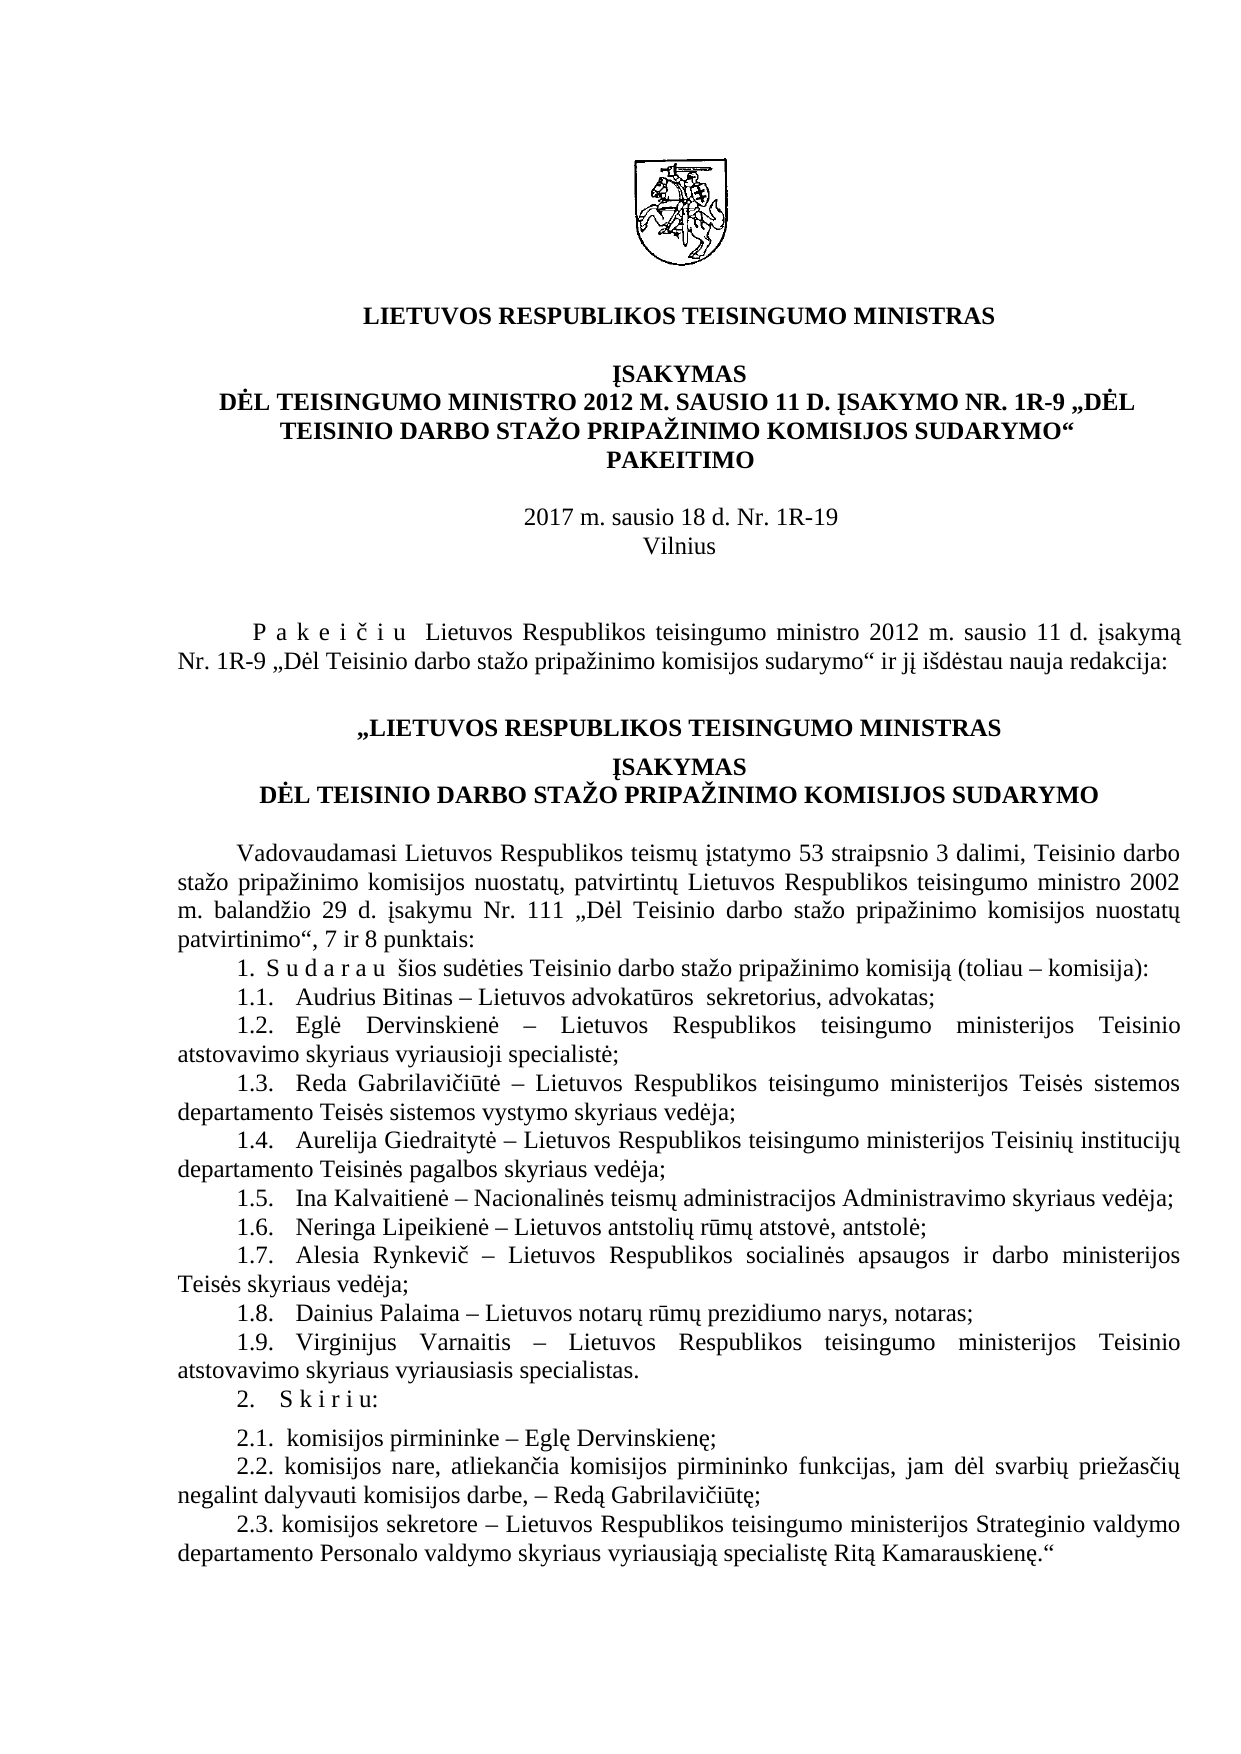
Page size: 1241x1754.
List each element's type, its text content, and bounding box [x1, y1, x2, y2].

text 1. S u d a r a u šios sudėties Teisinio darbo stažo pripažinimo komisiją (toliau – komisija): [236, 953, 1181, 982]
text P a k e i č i u Lietuvos Respublikos teisingumo ministro 2012 m. sausio 11 d. įsakymą Nr. 1R-9 „Dėl Teisinio darbo stažo pripažinimo komisijos sudarymo“ ir jį išdėstau nauja redakcija: [177, 617, 1181, 675]
text 1.4. Aurelija Giedraitytė – Lietuvos Respublikos teisingumo ministerijos Teisinių institucijų departamento Teisinės pagalbos skyriaus vedėja; [177, 1125, 1181, 1183]
text 2017 m. sausio 18 d. Nr. 1R-19 [177, 502, 1184, 531]
text ĮSAKYMAS [295, 359, 1063, 387]
text ĮSAKYMAS [177, 752, 1181, 780]
text 1.5. Ina Kalvaitienė – Nacionalinės teismų administracijos Administravimo skyriaus vedėja; [177, 1183, 1181, 1212]
text Vilnius [295, 531, 1063, 560]
text 1.8. Dainius Palaima – Lietuvos notarų rūmų prezidiumo narys, notaras; [177, 1298, 1181, 1327]
text 2.2. komisijos nare, atliekančia komisijos pirmininko funkcijas, jam dėl svarbių priežasčių negalint dalyvauti komisijos darbe, – Redą Gabrilavičiūtę; [177, 1451, 1181, 1509]
text DĖL TEISINIO DARBO STAŽO PRIPAŽINIMO KOMISIJOS SUDARYMO [177, 780, 1181, 809]
text 2.3. komisijos sekretore – Lietuvos Respublikos teisingumo ministerijos Strateginio valdymo departamento Personalo valdymo skyriaus vyriausiąją specialistę Ritą Kamarauskienę.“ [177, 1509, 1181, 1566]
text 1.2. Eglė Dervinskienė – Lietuvos Respublikos teisingumo ministerijos Teisinio atstovavimo skyriaus vyriausioji specialistė; [177, 1010, 1181, 1068]
text 1.1. Audrius Bitinas – Lietuvos advokatūros sekretorius, advokatas; [177, 982, 1181, 1010]
text DĖL TEISINGUMO MINISTRO 2012 M. SAUSIO 11 D. ĮSAKYMO NR. 1R-9 „DĖL TEISINIO DARBO STAŽO PRIPAŽINIMO KOMISIJOS SUDARYMO“ [177, 387, 1177, 445]
text 1.7. Alesia Rynkevič – Lietuvos Respublikos socialinės apsaugos ir darbo ministerijos Teisės skyriaus vedėja; [177, 1240, 1181, 1298]
text 2. S k i r i u: [236, 1384, 1181, 1413]
text PAKEITIMO [177, 445, 1177, 474]
text 1.3. Reda Gabrilavičiūtė – Lietuvos Respublikos teisingumo ministerijos Teisės sistemos departamento Teisės sistemos vystymo skyriaus vedėja; [177, 1068, 1181, 1125]
text LIETUVOS RESPUBLIKOS TEISINGUMO MINISTRas [295, 301, 1063, 330]
text 1.6. Neringa Lipeikienė – Lietuvos antstolių rūmų atstovė, antstolė; [177, 1212, 1181, 1240]
text 2.1. komisijos pirmininke – Eglę Dervinskienę; [236, 1423, 1181, 1451]
text Vadovaudamasi Lietuvos Respublikos teismų įstatymo 53 straipsnio 3 dalimi, Teisinio darbo stažo pripažinimo komisijos nuostatų, patvirtintų Lietuvos Respublikos teisingumo ministro 2002 m. balandžio 29 d. įsakymu Nr. 111 „Dėl Teisinio darbo stažo pripažinimo komisijos nuostatų patvirtinimo“, 7 ir 8 punktais: [177, 838, 1181, 953]
text „LIETUVOS RESPUBLIKOS TEISINGUMO MINISTRAS [177, 713, 1181, 742]
text 1.9. Virginijus Varnaitis – Lietuvos Respublikos teisingumo ministerijos Teisinio atstovavimo skyriaus vyriausiasis specialistas. [177, 1327, 1181, 1384]
